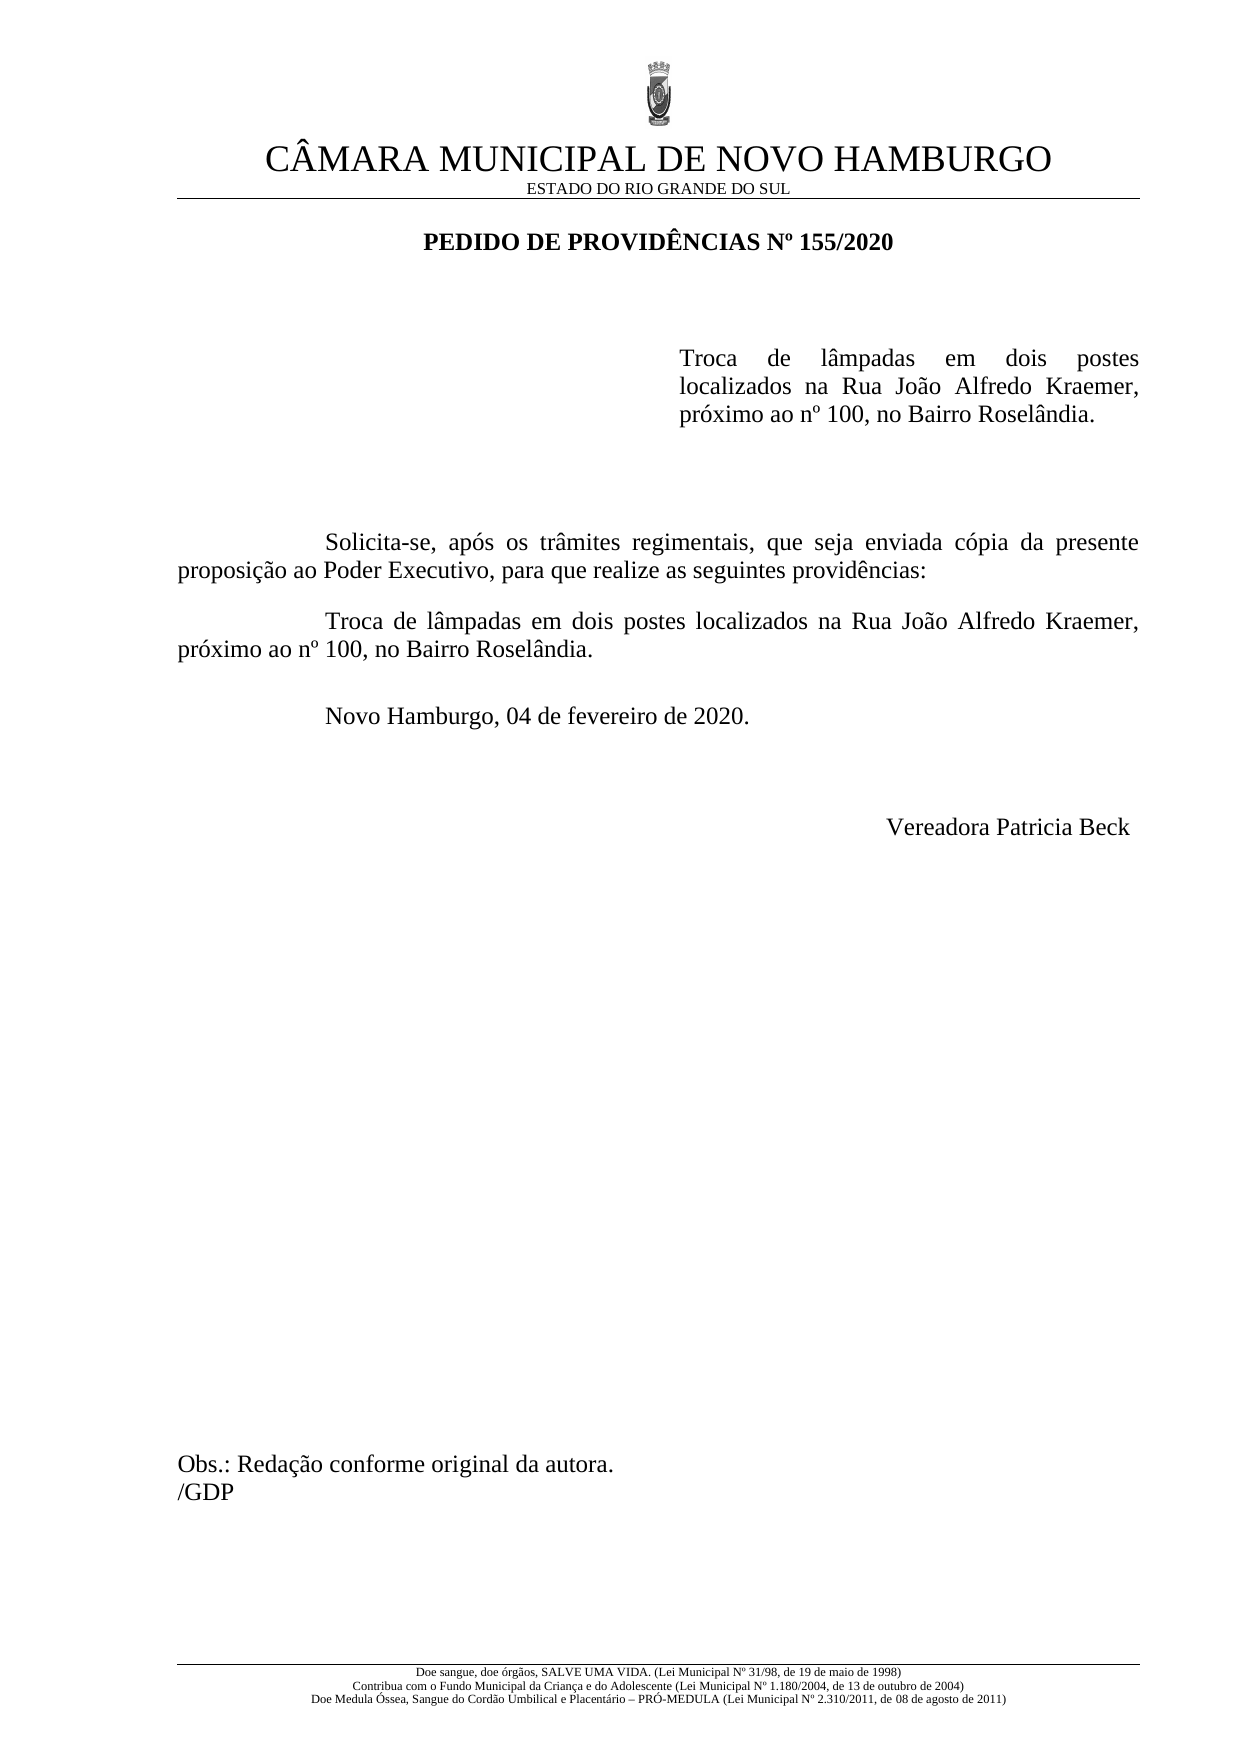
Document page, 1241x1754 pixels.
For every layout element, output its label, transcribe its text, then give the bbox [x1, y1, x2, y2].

text PEDIDO DE PROVIDÊNCIAS Nº 155/2020 [177, 228, 1140, 256]
text Vereadora Patricia Beck [177, 813, 1140, 840]
text Troca de lâmpadas em dois postes localizados na Rua João Alfredo Kraemer, próximo ao nº 100, no Bairro Roselândia. [679, 344, 1140, 428]
text Troca de lâmpadas em dois postes localizados na Rua João Alfredo Kraemer, próximo ao nº 100, no Bairro Roselândia. [177, 607, 1140, 662]
text Solicita-se, após os trâmites regimentais, que seja enviada cópia da presente proposição ao Poder Executivo, para que realize as seguintes providências: [177, 528, 1140, 583]
text Obs.: Redação conforme original da autora. [177, 1450, 1140, 1478]
text Novo Hamburgo, 04 de fevereiro de 2020. [177, 702, 1140, 729]
text /GDP [177, 1478, 1140, 1505]
